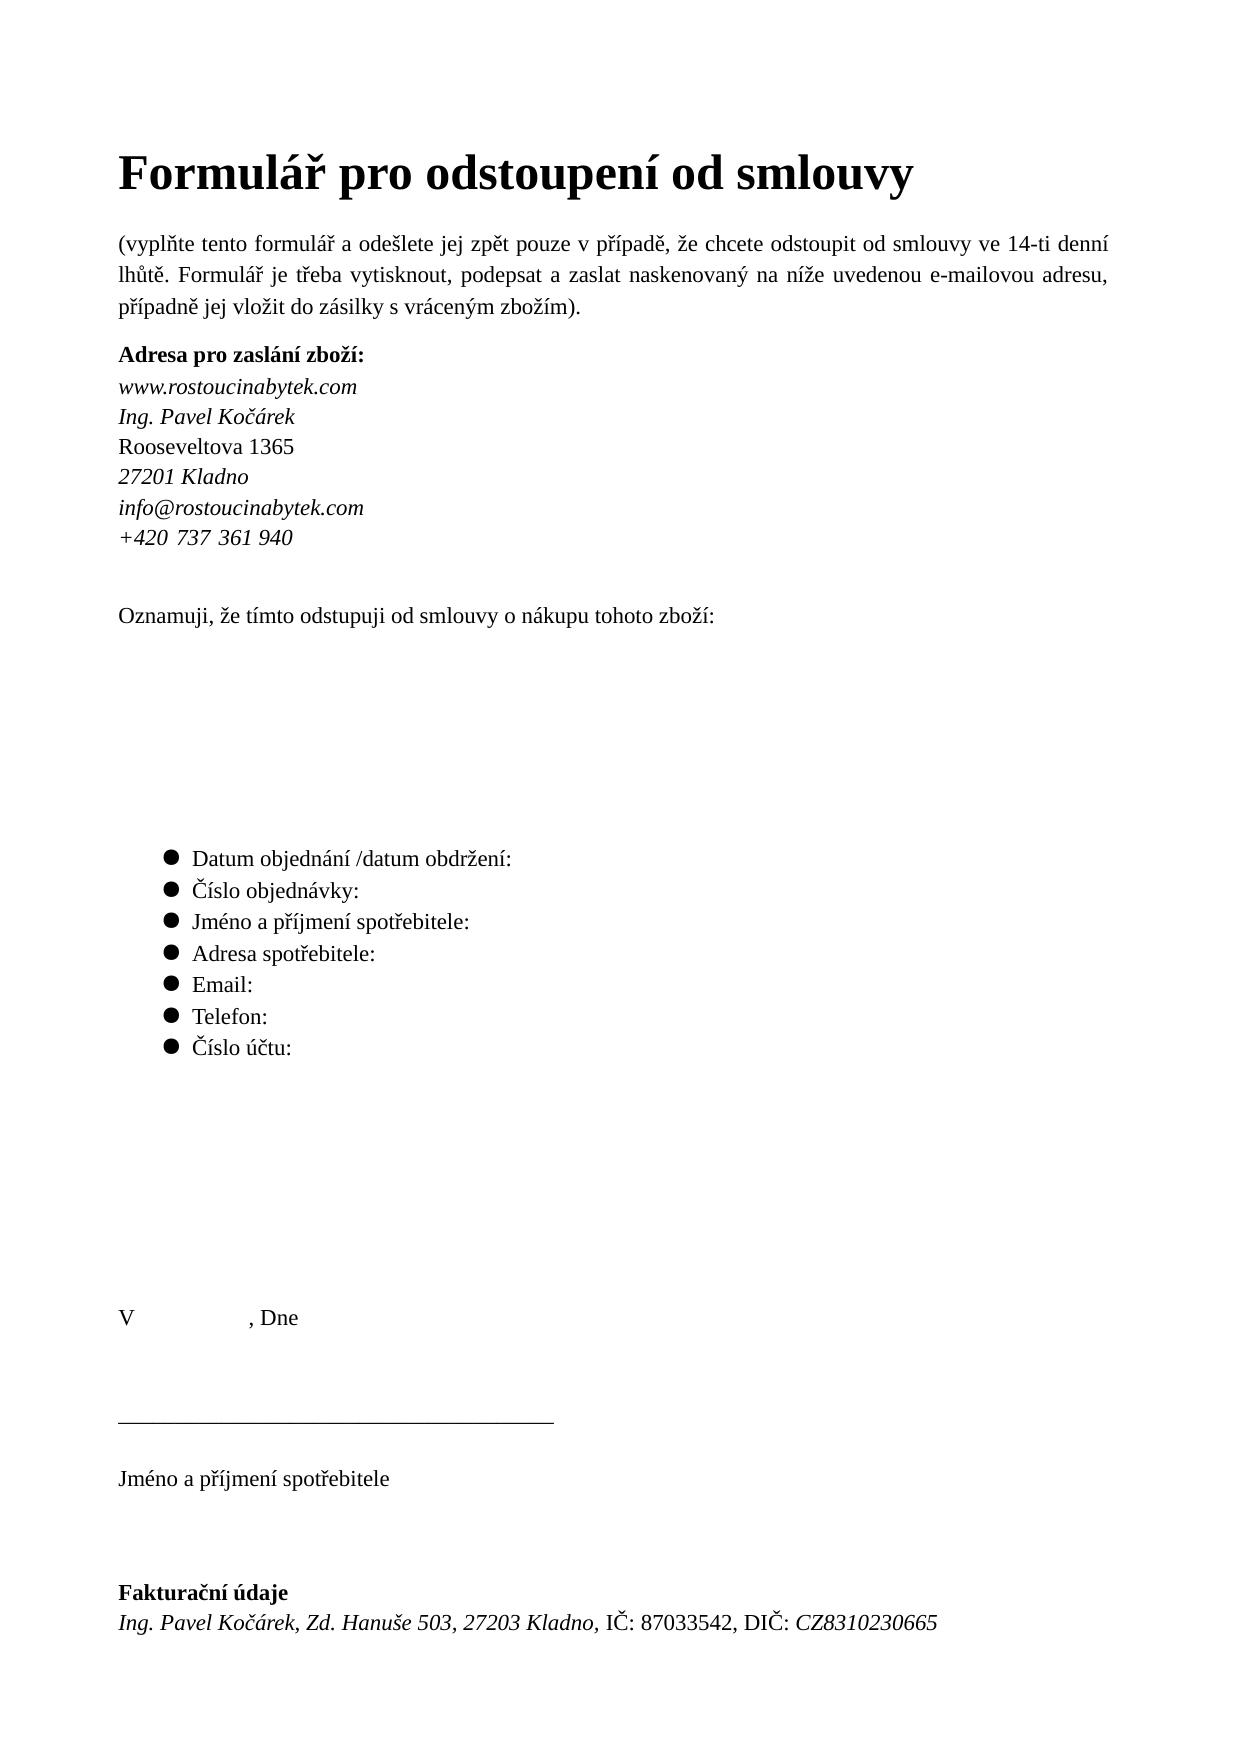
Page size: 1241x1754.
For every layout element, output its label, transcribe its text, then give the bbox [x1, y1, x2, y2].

text V , Dne [118, 1304, 1110, 1330]
list Datum objednání /datum obdržení: [162, 845, 1122, 871]
text Jméno a příjmení spotřebitele [118, 1465, 1110, 1491]
text Adresa pro zaslání zboží: [118, 341, 1110, 367]
list Jméno a příjmení spotřebitele: [162, 908, 1122, 934]
text info@rostoucinabytek.com [118, 493, 1110, 520]
list Email: [162, 971, 1122, 998]
list Číslo objednávky: [162, 877, 1122, 903]
text www.rostoucinabytek.com [118, 373, 1110, 399]
text Oznamuji, že tímto odstupuji od smlouvy o nákupu tohoto zboží: [118, 602, 1110, 628]
text Ing. Pavel Kočárek [118, 403, 1110, 429]
text (vyplňte tento formulář a odešlete jej zpět pouze v případě, že chcete odstoupit od smlouvy ve 14-ti denní lhůtě. Formulář je třeba vytisknout, podepsat a zaslat naskenovaný na níže uvedenou e-mailovou adresu, případně jej vložit do zásilky s vráceným zbožím). [118, 230, 1110, 319]
text ______________________________________ [118, 1368, 1110, 1426]
text Rooseveltova 1365 [118, 433, 1110, 459]
text +420 737 361 940 [118, 524, 1110, 550]
text 27201 Kladno [118, 463, 1110, 490]
list Telefon: [162, 1003, 1122, 1029]
list Adresa spotřebitele: [162, 940, 1122, 966]
list Číslo účtu: [162, 1034, 1122, 1061]
subtitle Formulář pro odstoupení od smlouvy [118, 143, 1122, 201]
